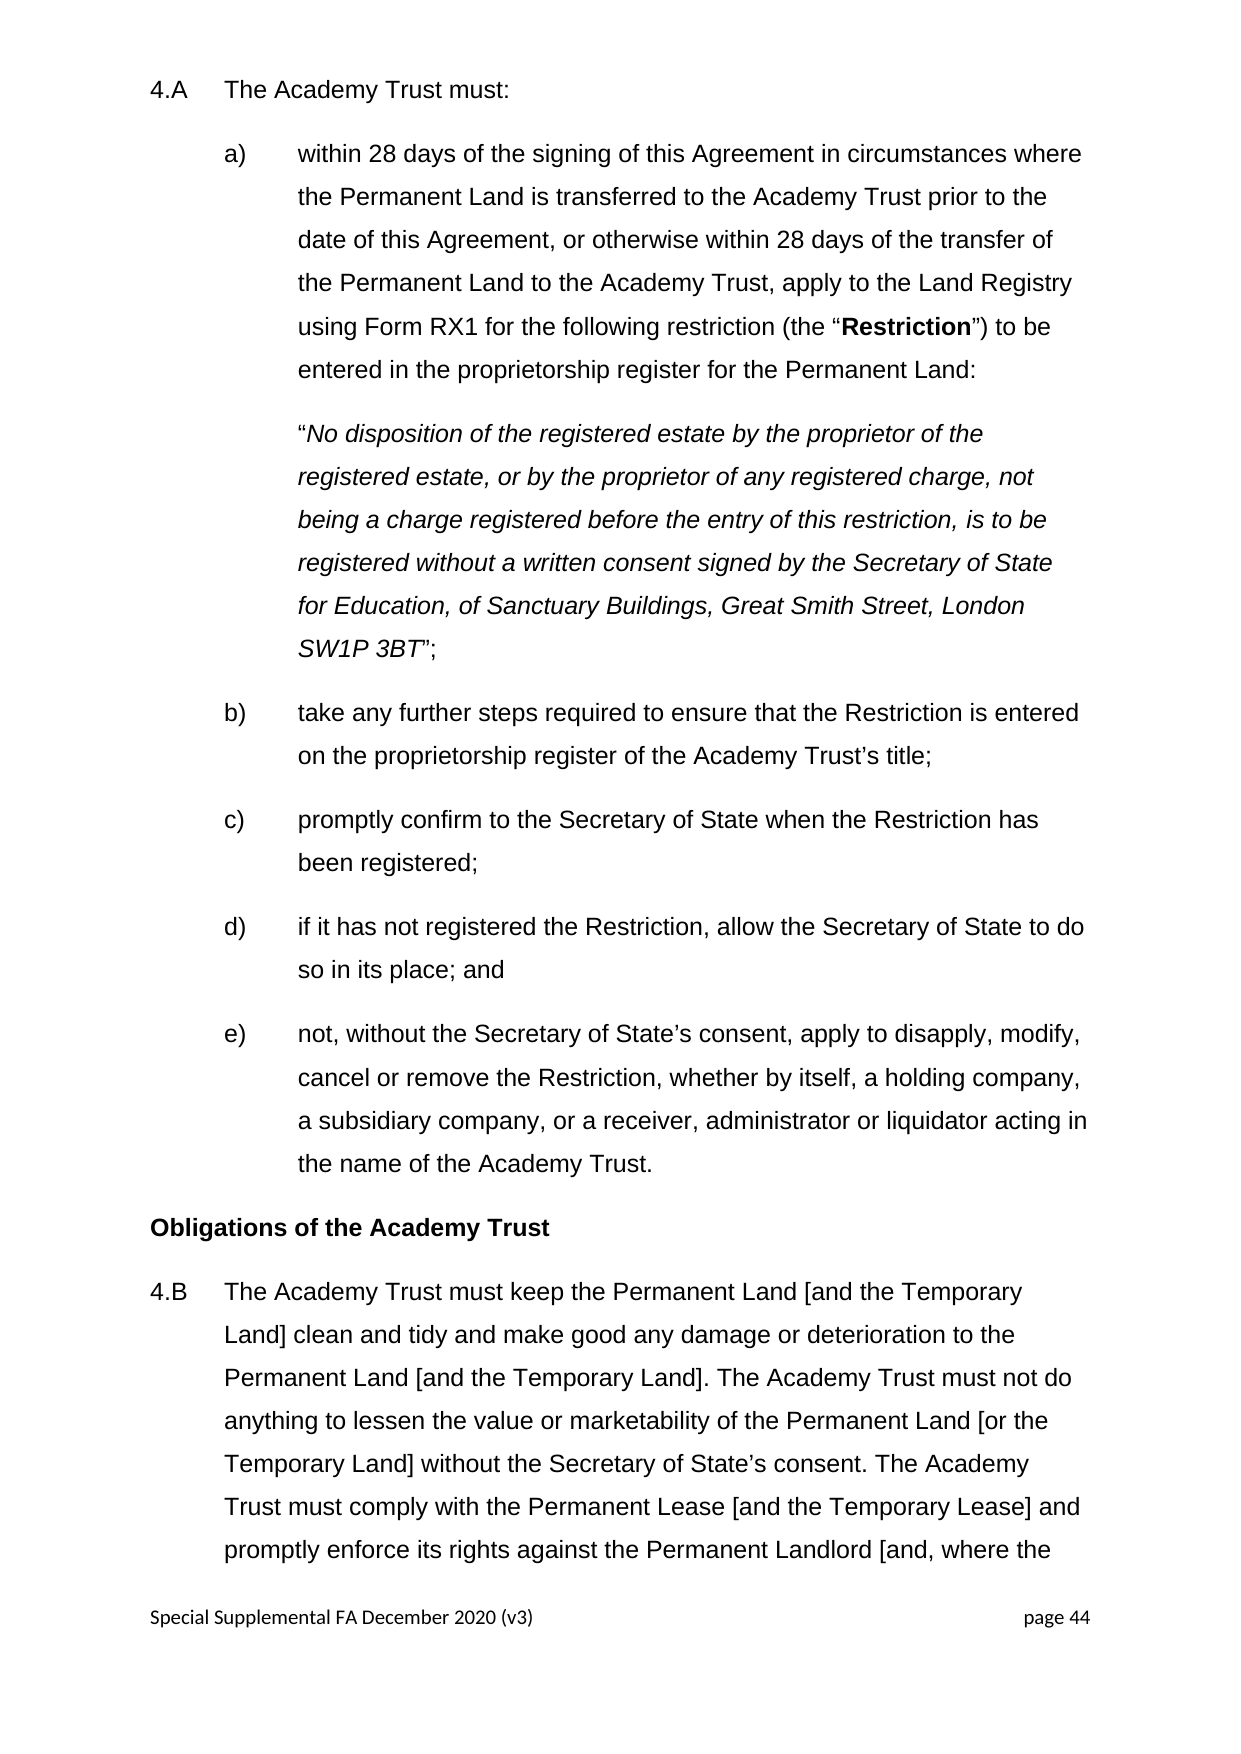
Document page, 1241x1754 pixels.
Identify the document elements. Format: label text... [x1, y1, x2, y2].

text e) not, without the Secretary of State’s consent, apply to disapply, modify, cancel or remove the Restriction, whether by itself, a holding company, a subsidiary company, or a receiver, administrator or liquidator acting in the name of the Academy Trust. [224, 1019, 1090, 1177]
text “No disposition of the registered estate by the proprietor of the registered estate, or by the proprietor of any registered charge, not being a charge registered before the entry of this restriction, is to be registered without a written consent signed by the Secretary of State for Education, of Sanctuary Buildings, Great Smith Street, London SW1P 3BT”; [298, 418, 1090, 663]
list The Academy Trust must keep the Permanent Land [and the Temporary Land] clean and tidy and make good any damage or deterioration to the Permanent Land [and the Temporary Land]. The Academy Trust must not do anything to lessen the value or marketability of the Permanent Land [or the Temporary Land] without the Secretary of State’s consent. The Academy Trust must comply with the Permanent Lease [and the Temporary Lease] and promptly enforce its rights against the Permanent Landlord [and, where the [150, 1277, 1090, 1564]
list The Academy Trust must: [150, 75, 1090, 104]
text d) if it has not registered the Restriction, allow the Secretary of State to do so in its place; and [224, 912, 1090, 984]
text b) take any further steps required to ensure that the Restriction is entered on the proprietorship register of the Academy Trust’s title; [224, 698, 1090, 770]
text a) within 28 days of the signing of this Agreement in circumstances where the Permanent Land is transferred to the Academy Trust prior to the date of this Agreement, or otherwise within 28 days of the transfer of the Permanent Land to the Academy Trust, apply to the Land Registry using Form RX1 for the following restriction (the “Restriction”) to be entered in the proprietorship register for the Permanent Land: [224, 139, 1090, 383]
text c) promptly confirm to the Secretary of State when the Restriction has been registered; [224, 805, 1090, 877]
text Obligations of the Academy Trust [150, 1213, 1090, 1241]
